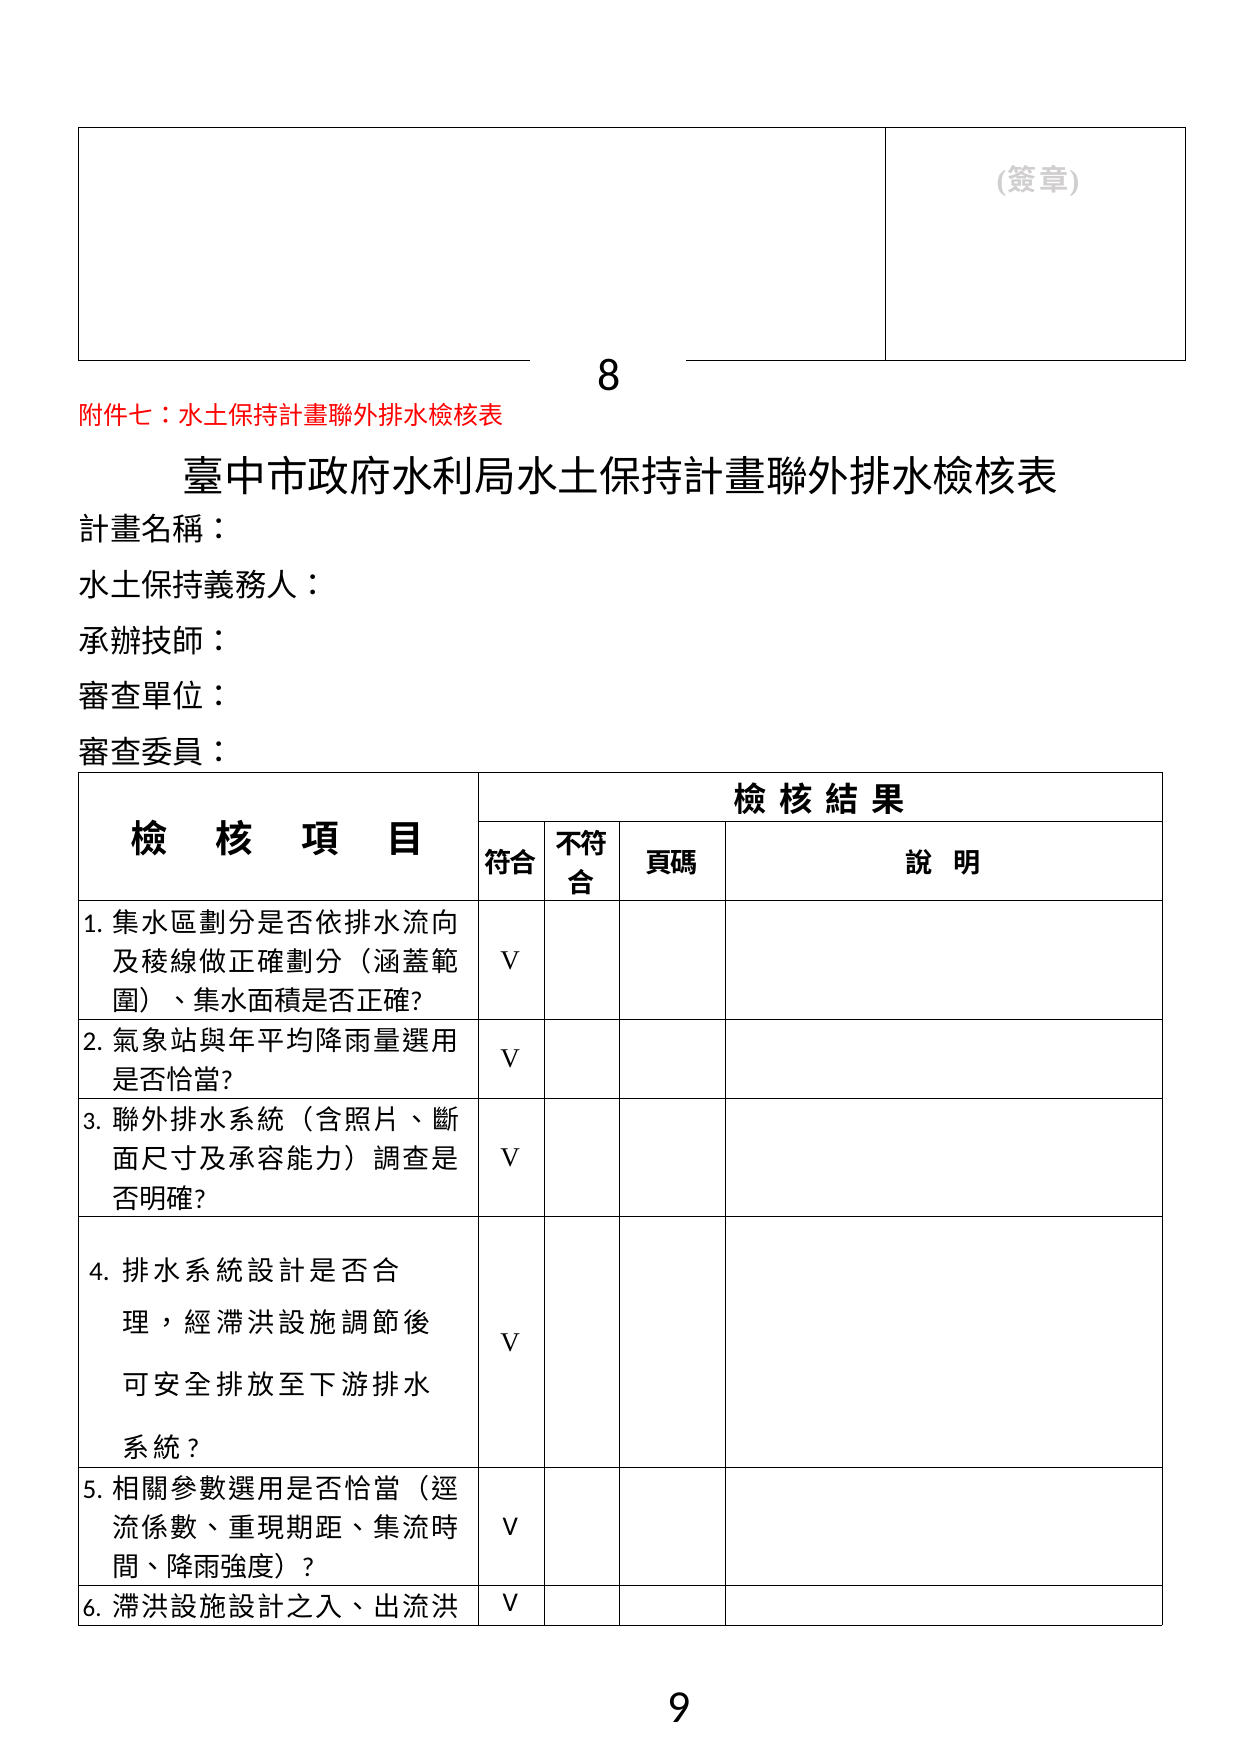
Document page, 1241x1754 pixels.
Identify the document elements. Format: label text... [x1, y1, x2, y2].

table_cell [726, 1586, 1162, 1624]
table_cell V [479, 1468, 544, 1585]
table_cell [545, 1217, 619, 1466]
table_cell [545, 901, 619, 1018]
text 附件七：水土保持計畫聯外排水檢核表 [78, 395, 1162, 432]
table_cell [620, 1217, 725, 1466]
table_cell [726, 1468, 1162, 1585]
table_cell 符合 [479, 822, 544, 900]
table_cell [545, 1099, 619, 1216]
subtitle 臺中市政府水利局水土保持計畫聯外排水檢核表 [78, 432, 1162, 494]
table_cell V [479, 1217, 544, 1466]
table_cell V [479, 1586, 544, 1624]
table_cell V [479, 901, 544, 1018]
table_cell [620, 1020, 725, 1097]
table_header 檢 核 項 目 [79, 773, 478, 900]
text [601, 1670, 756, 1754]
table_cell [726, 1020, 1162, 1097]
table_cell 不符合 [545, 822, 619, 900]
table_cell 相關參數選用是否恰當（逕流係數、重現期距、集流時間、降雨強度）? [79, 1468, 478, 1585]
table_cell 頁碼 [620, 822, 725, 900]
table_cell [620, 1586, 725, 1624]
table_cell (簽章) [886, 128, 1185, 360]
table_cell [726, 1099, 1162, 1216]
table_header 檢 核 結 果 [479, 773, 1162, 821]
table_cell [620, 1099, 725, 1216]
table_cell [620, 1468, 725, 1585]
text 計畫名稱： [78, 504, 1162, 550]
table_cell 排水系統設計是否合理，經滯洪設施調節後可安全排放至下游排水系統? [79, 1217, 478, 1466]
text 審查委員： [78, 727, 1162, 772]
text 9 [616, 1678, 741, 1734]
table_cell [726, 901, 1162, 1018]
table_cell [620, 901, 725, 1018]
table_cell [726, 1217, 1162, 1466]
table_cell 滯洪設施設計之入、出流洪 [79, 1586, 478, 1624]
table_cell V [479, 1020, 544, 1097]
table_cell 說 明 [726, 822, 1162, 900]
table_cell 承辦監造技師認定安全無虞說明： [79, 128, 885, 422]
table_cell 聯外排水系統（含照片、斷面尺寸及承容能力）調查是否明確? [79, 1099, 478, 1216]
table_cell 集水區劃分是否依排水流向及稜線做正確劃分（涵蓋範圍）、集水面積是否正確? [79, 901, 478, 1018]
text 審查單位： [78, 671, 1162, 717]
table_cell [545, 1586, 619, 1624]
table_cell [545, 1468, 619, 1585]
table_cell V [479, 1099, 544, 1216]
text 水土保持義務人： [78, 560, 1162, 605]
table_cell [545, 1020, 619, 1097]
text 承辦技師： [78, 616, 1162, 661]
table_cell 氣象站與年平均降雨量選用是否恰當? [79, 1020, 478, 1097]
